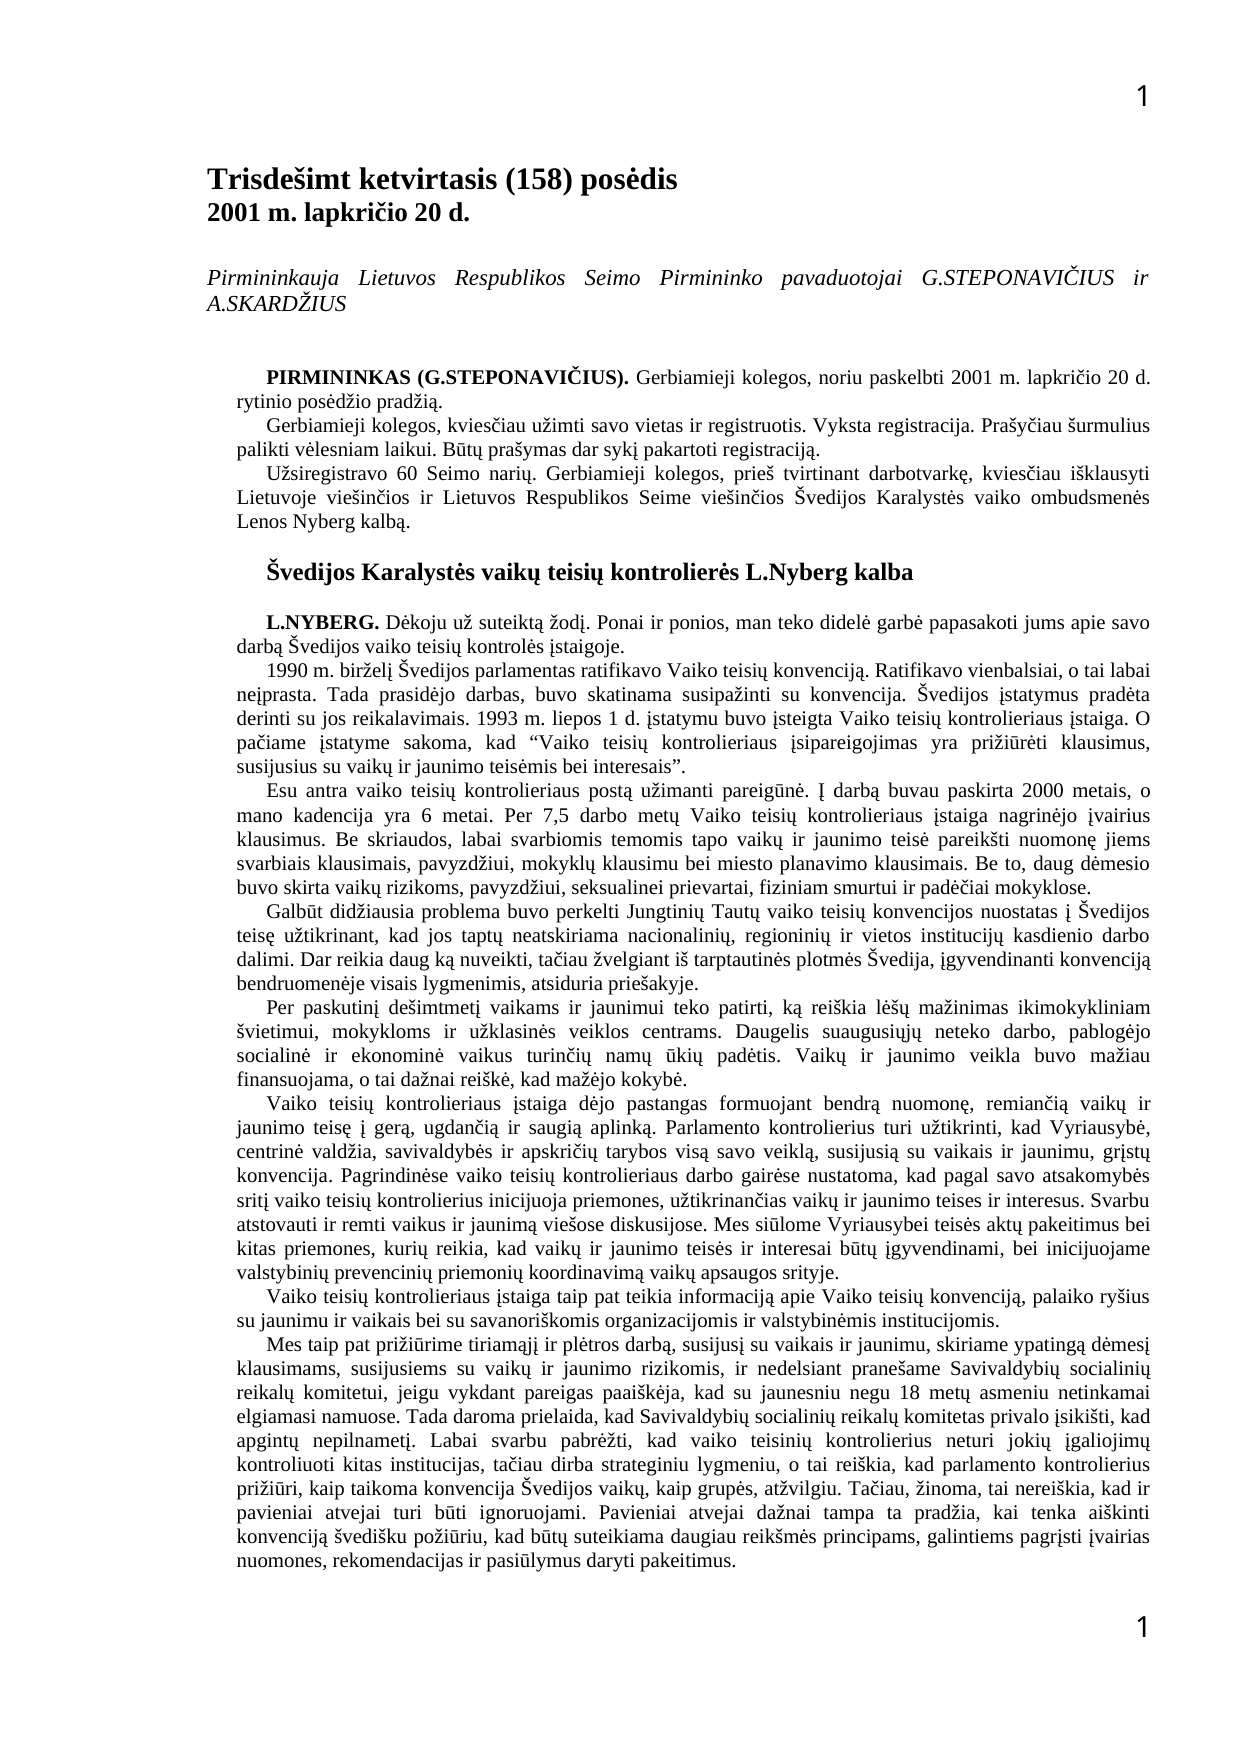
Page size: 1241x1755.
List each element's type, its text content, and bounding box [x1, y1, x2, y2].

text Švedijos Karalystės vaikų teisių kontrolierės L.Nyberg kalba [236, 557, 1152, 586]
text Vaiko teisių kontrolieriaus įstaiga taip pat teikia informaciją apie Vaiko teisių konvenciją, palaiko ryšius su jaunimu ir vaikais bei su savanoriškomis organizacijomis ir valstybinėmis institucijomis. [236, 1284, 1152, 1332]
text Esu antra vaiko teisių kontrolieriaus postą užimanti pareigūnė. Į darbą buvau paskirta 2000 metais, o mano kadencija yra 6 metai. Per 7,5 darbo metų Vaiko teisių kontrolieriaus įstaiga nagrinėjo įvairius klausimus. Be skriaudos, labai svarbiomis temomis tapo vaikų ir jaunimo teisė pareikšti nuomonę jiems svarbiais klausimais, pavyzdžiui, mokyklų klausimu bei miesto planavimo klausimais. Be to, daug dėmesio buvo skirta vaikų rizikoms, pavyzdžiui, seksualinei prievartai, fiziniam smurtui ir padėčiai mokyklose. [236, 778, 1152, 899]
text Vaiko teisių kontrolieriaus įstaiga dėjo pastangas formuojant bendrą nuomonę, remiančią vaikų ir jaunimo teisę į gerą, ugdančią ir saugią aplinką. Parlamento kontrolierius turi užtikrinti, kad Vyriausybė, centrinė valdžia, savivaldybės ir apskričių tarybos visą savo veiklą, susijusią su vaikais ir jaunimu, grįstų konvencija. Pagrindinėse vaiko teisių kontrolieriaus darbo gairėse nustatoma, kad pagal savo atsakomybės sritį vaiko teisių kontrolierius inicijuoja priemones, užtikrinančias vaikų ir jaunimo teises ir interesus. Svarbu atstovauti ir remti vaikus ir jaunimą viešose diskusijose. Mes siūlome Vyriausybei teisės aktų pakeitimus bei kitas priemones, kurių reikia, kad vaikų ir jaunimo teisės ir interesai būtų įgyvendinami, bei inicijuojame valstybinių prevencinių priemonių koordinavimą vaikų apsaugos srityje. [236, 1091, 1152, 1284]
text 1990 m. birželį Švedijos parlamentas ratifikavo Vaiko teisių konvenciją. Ratifikavo vienbalsiai, o tai labai neįprasta. Tada prasidėjo darbas, buvo skatinama susipažinti su konvencija. Švedijos įstatymus pradėta derinti su jos reikalavimais. 1993 m. liepos 1 d. įstatymu buvo įsteigta Vaiko teisių kontrolieriaus įstaiga. O pačiame įstatyme sakoma, kad “Vaiko teisių kontrolieriaus įsipareigojimas yra prižiūrėti klausimus, susijusius su vaikų ir jaunimo teisėmis bei interesais”. [236, 658, 1152, 778]
text L.NYBERG. Dėkoju už suteiktą žodį. Ponai ir ponios, man teko didelė garbė papasakoti jums apie savo darbą Švedijos vaiko teisių kontrolės įstaigoje. [236, 610, 1152, 658]
text Užsiregistravo 60 Seimo narių. Gerbiamieji kolegos, prieš tvirtinant darbotvarkę, kviesčiau išklausyti Lietuvoje viešinčios ir Lietuvos Respublikos Seime viešinčios Švedijos Karalystės vaiko ombudsmenės Lenos Nyberg kalbą. [236, 461, 1152, 533]
text Mes taip pat prižiūrime tiriamąjį ir plėtros darbą, susijusį su vaikais ir jaunimu, skiriame ypatingą dėmesį klausimams, susijusiems su vaikų ir jaunimo rizikomis, ir nedelsiant pranešame Savivaldybių socialinių reikalų komitetui, jeigu vykdant pareigas paaiškėja, kad su jaunesniu negu 18 metų asmeniu netinkamai elgiamasi namuose. Tada daroma prielaida, kad Savivaldybių socialinių reikalų komitetas privalo įsikišti, kad apgintų nepilnametį. Labai svarbu pabrėžti, kad vaiko teisinių kontrolierius neturi jokių įgaliojimų kontroliuoti kitas institucijas, tačiau dirba strateginiu lygmeniu, o tai reiškia, kad parlamento kontrolierius prižiūri, kaip taikoma konvencija Švedijos vaikų, kaip grupės, atžvilgiu. Tačiau, žinoma, tai nereiškia, kad ir pavieniai atvejai turi būti ignoruojami. Pavieniai atvejai dažnai tampa ta pradžia, kai tenka aiškinti konvenciją švedišku požiūriu, kad būtų suteikiama daugiau reikšmės principams, galintiems pagrįsti įvairias nuomones, rekomendacijas ir pasiūlymus daryti pakeitimus. [236, 1332, 1152, 1572]
text Gerbiamieji kolegos, kviesčiau užimti savo vietas ir registruotis. Vyksta registracija. Prašyčiau šurmulius palikti vėlesniam laikui. Būtų prašymas dar sykį pakartoti registraciją. [236, 413, 1152, 461]
text Trisdešimt ketvirtasis (158) posėdis 2001 m. lapkričio 20 d. [207, 160, 1152, 227]
text Pirmininkauja Lietuvos Respublikos Seimo Pirmininko pavaduotojai G.STEPONAVIČIUS ir A.SKARDŽIUS [207, 264, 1152, 317]
text Per paskutinį dešimtmetį vaikams ir jaunimui teko patirti, ką reiškia lėšų mažinimas ikimokykliniam švietimui, mokykloms ir užklasinės veiklos centrams. Daugelis suaugusiųjų neteko darbo, pablogėjo socialinė ir ekonominė vaikus turinčių namų ūkių padėtis. Vaikų ir jaunimo veikla buvo mažiau finansuojama, o tai dažnai reiškė, kad mažėjo kokybė. [236, 995, 1152, 1091]
text PIRMININKAS (G.STEPONAVIČIUS). Gerbiamieji kolegos, noriu paskelbti 2001 m. lapkričio 20 d. rytinio posėdžio pradžią. [236, 365, 1152, 413]
text Galbūt didžiausia problema buvo perkelti Jungtinių Tautų vaiko teisių konvencijos nuostatas į Švedijos teisę užtikrinant, kad jos taptų neatskiriama nacionalinių, regioninių ir vietos institucijų kasdienio darbo dalimi. Dar reikia daug ką nuveikti, tačiau žvelgiant iš tarptautinės plotmės Švedija, įgyvendinanti konvenciją bendruomenėje visais lygmenimis, atsiduria priešakyje. [236, 899, 1152, 995]
